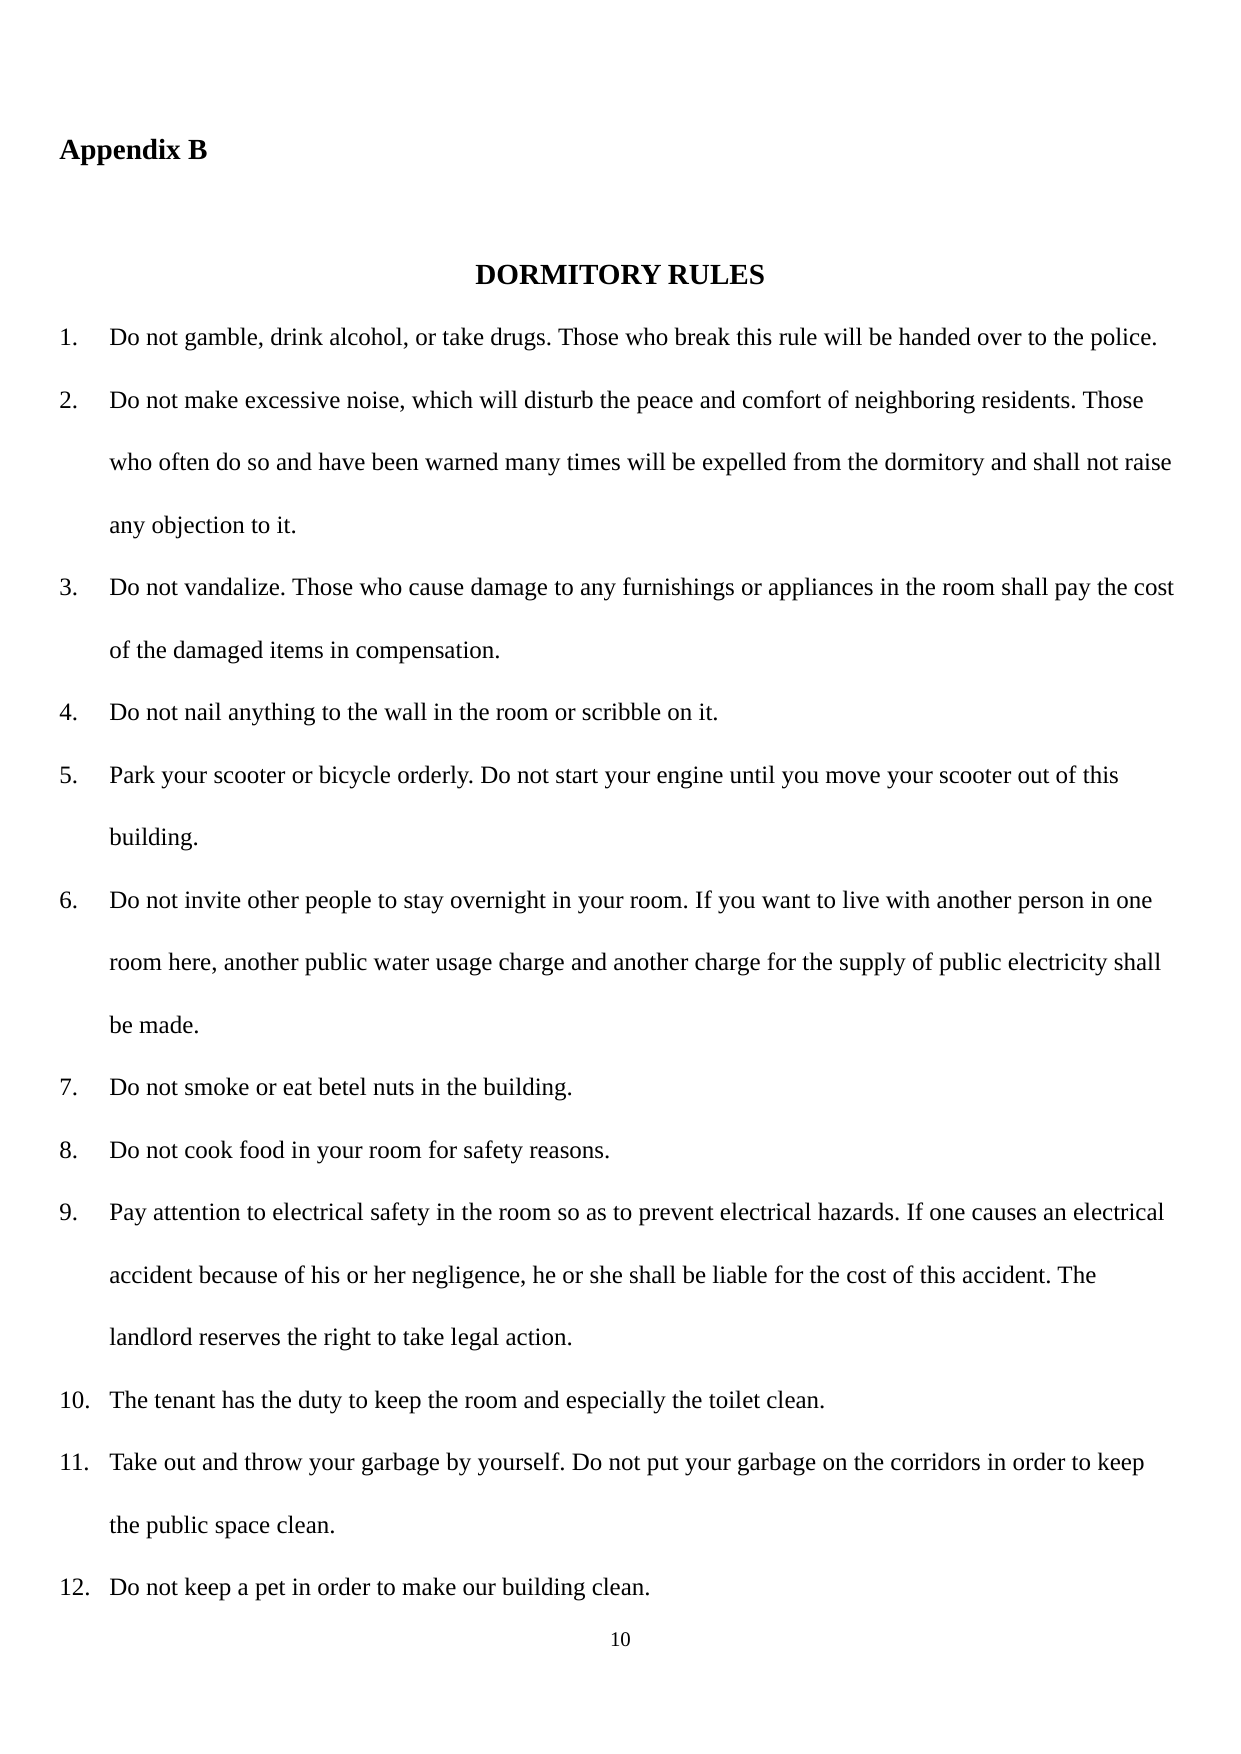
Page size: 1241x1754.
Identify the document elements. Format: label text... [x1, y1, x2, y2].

text Appendix B [59, 108, 1181, 170]
list Do not make excessive noise, which will disturb the peace and comfort of neighboring residents. Those who often do so and have been warned many times will be expelled from the dormitory and shall not raise any objection to it. [59, 358, 1181, 545]
list Do not cook food in your room for safety reasons. [59, 1108, 1181, 1170]
list Do not invite other people to stay overnight in your room. If you want to live with another person in one room here, another public water usage charge and another charge for the supply of public electricity shall be made. [59, 858, 1181, 1045]
list The tenant has the duty to keep the room and especially the toilet clean. [59, 1358, 1181, 1420]
list Take out and throw your garbage by yourself. Do not put your garbage on the corridors in order to keep the public space clean. [59, 1420, 1181, 1545]
list Park your scooter or bicycle orderly. Do not start your engine until you move your scooter out of this building. [59, 733, 1181, 858]
list Pay attention to electrical safety in the room so as to prevent electrical hazards. If one causes an electrical accident because of his or her negligence, he or she shall be liable for the cost of this accident. The landlord reserves the right to take legal action. [59, 1170, 1181, 1358]
list Do not keep a pet in order to make our building clean. [59, 1545, 1181, 1608]
text DORMITORY RULES [59, 233, 1181, 295]
list Do not gamble, drink alcohol, or take drugs. Those who break this rule will be handed over to the police. [59, 295, 1181, 358]
list Do not smoke or eat betel nuts in the building. [59, 1045, 1181, 1108]
list Do not vandalize. Those who cause damage to any furnishings or appliances in the room shall pay the cost of the damaged items in compensation. [59, 545, 1181, 670]
list Do not nail anything to the wall in the room or scribble on it. [59, 670, 1181, 733]
